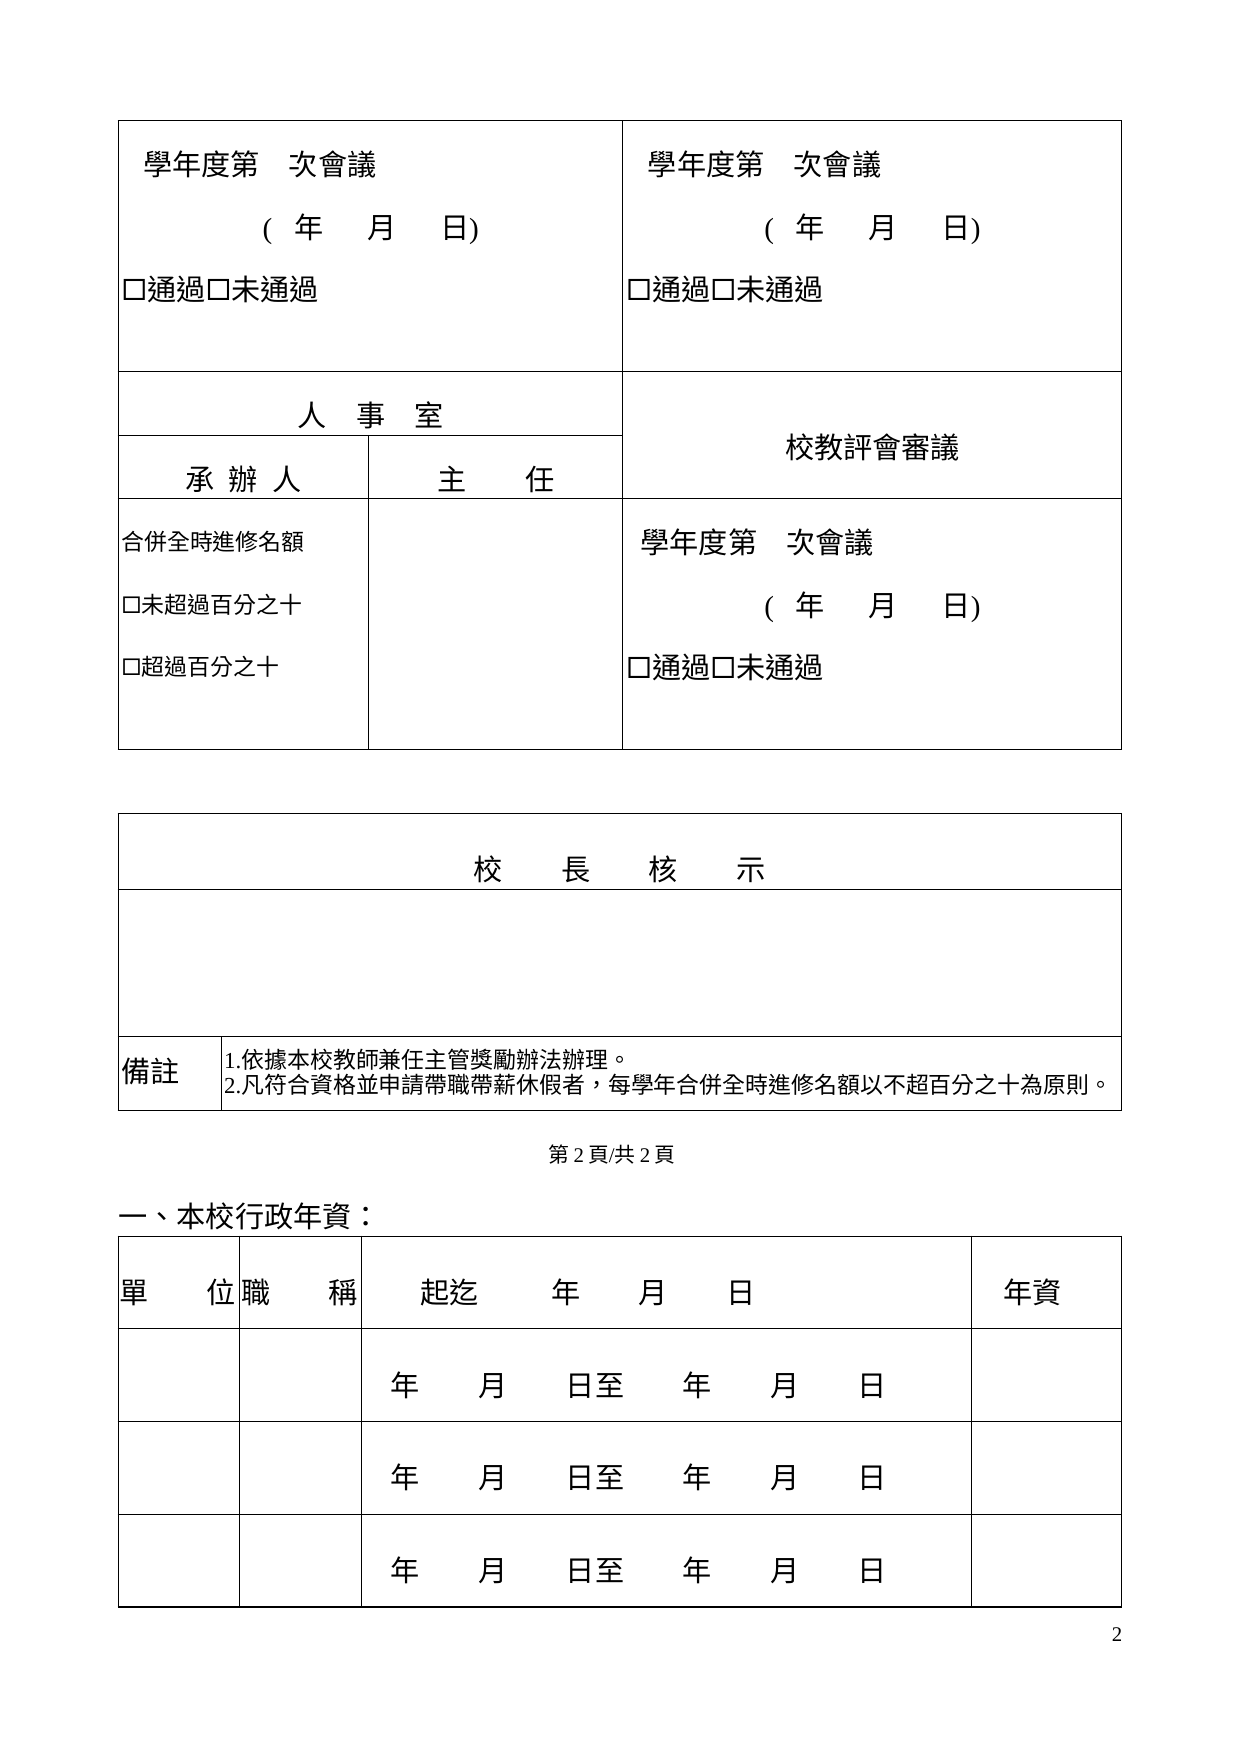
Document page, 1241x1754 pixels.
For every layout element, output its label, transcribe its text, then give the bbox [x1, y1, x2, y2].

table_cell 備註 [119, 1037, 221, 1109]
text 第2頁/共2頁 [118, 1111, 1122, 1173]
table_cell 校教評會審議 [623, 372, 1121, 498]
table_header 單 位 [119, 1237, 239, 1328]
table_header 年資 [972, 1237, 1121, 1328]
table_cell [119, 1329, 239, 1421]
table_cell [972, 1515, 1121, 1606]
table_cell 承 辦 人 [119, 436, 368, 498]
table_cell [369, 499, 622, 749]
table_header 校 長 核 示 [119, 814, 1121, 889]
table_cell [240, 1329, 361, 1421]
table_cell 年 月 日至 年 月 日 [362, 1329, 971, 1421]
table_cell 1.依據本校教師兼任主管獎勵辦法辦理。 2.凡符合資格並申請帶職帶薪休假者，每學年合併全時進修名額以不超百分之十為原則。 [222, 1037, 1121, 1109]
table_cell [119, 1422, 239, 1514]
table_cell 學年度第 次會議 ( 年 月 日) 通過未通過 [623, 121, 1121, 371]
table_cell 年 月 日至 年 月 日 [362, 1515, 971, 1606]
table_cell 主 任 [369, 436, 622, 498]
table_cell [240, 1515, 361, 1606]
text 一、本校行政年資： [118, 1173, 1122, 1236]
table_cell 人 事 室 [119, 372, 622, 435]
table_cell 年 月 日至 年 月 日 [362, 1422, 971, 1514]
table_header 職 稱 [240, 1237, 361, 1328]
table_cell [119, 1515, 239, 1606]
table_cell 學年度第 次會議 ( 年 月 日) 通過未通過 [623, 499, 1121, 749]
table_cell 學年度第 次會議 ( 年 月 日) 通過未通過 [119, 121, 622, 371]
table_cell 合併全時進修名額 未超過百分之十 超過百分之十 [119, 499, 368, 749]
table_cell [119, 890, 1121, 1036]
table_cell [972, 1422, 1121, 1514]
table_cell [240, 1422, 361, 1514]
table_cell [972, 1329, 1121, 1421]
table_header 起迄 年 月 日 [362, 1237, 971, 1328]
